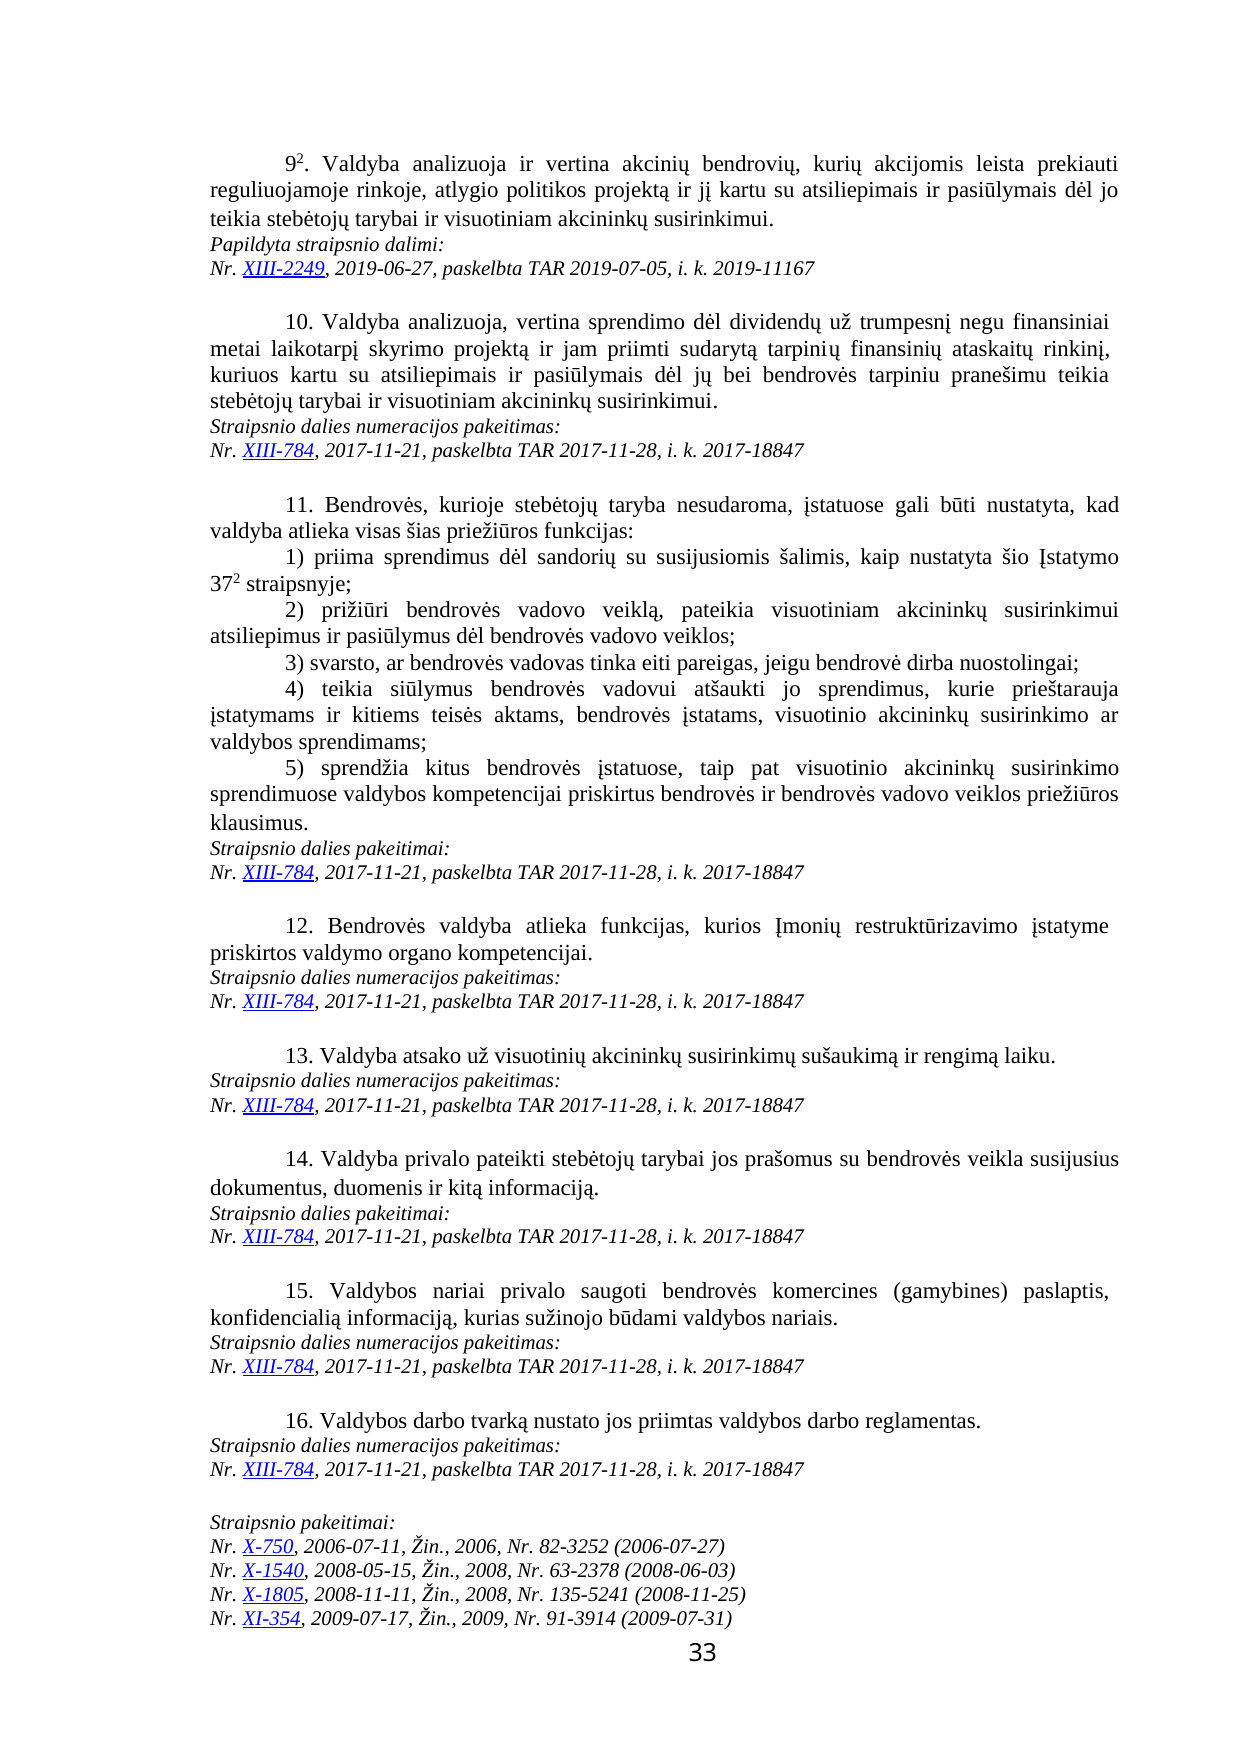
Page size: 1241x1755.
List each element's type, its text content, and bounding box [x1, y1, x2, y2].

text Nr. XIII-2249, 2019-06-27, paskelbta TAR 2019-07-05, i. k. 2019-11167 [210, 256, 1120, 279]
text Nr. XIII-784, 2017-11-21, paskelbta TAR 2017-11-28, i. k. 2017-18847 [210, 1092, 1120, 1117]
text Straipsnio dalies numeracijos pakeitimas: [210, 1330, 1120, 1354]
text 16. Valdybos darbo tvarką nustato jos priimtas valdybos darbo reglamentas. [210, 1407, 1111, 1433]
text Straipsnio dalies numeracijos pakeitimas: [210, 1433, 1120, 1457]
text 92. Valdyba analizuoja ir vertina akcinių bendrovių, kurių akcijomis leista prekiauti reguliuojamoje rinkoje, atlygio politikos projektą ir jį kartu su atsiliepimais ir pasiūlymais dėl jo teikia stebėtojų tarybai ir visuotiniam akcininkų susirinkimui. [210, 150, 1120, 231]
text 3) svarsto, ar bendrovės vadovas tinka eiti pareigas, jeigu bendrovė dirba nuostolingai; [210, 649, 1120, 675]
text Straipsnio dalies numeracijos pakeitimas: [210, 965, 1120, 989]
text Nr. XI-354, 2009-07-17, Žin., 2009, Nr. 91-3914 (2009-07-31) [210, 1606, 1120, 1630]
text 4) teikia siūlymus bendrovės vadovui atšaukti jo sprendimus, kurie prieštarauja įstatymams ir kitiems teisės aktams, bendrovės įstatams, visuotinio akcininkų susirinkimo ar valdybos sprendimams; [210, 675, 1120, 754]
text Nr. XIII-784, 2017-11-21, paskelbta TAR 2017-11-28, i. k. 2017-18847 [210, 1224, 1120, 1248]
text 11. Bendrovės, kurioje stebėtojų taryba nesudaroma, įstatuose gali būti nustatyta, kad valdyba atlieka visas šias priežiūros funkcijas: [210, 491, 1120, 543]
text Nr. XIII-784, 2017-11-21, paskelbta TAR 2017-11-28, i. k. 2017-18847 [210, 860, 1120, 884]
text 14. Valdyba privalo pateikti stebėtojų tarybai jos prašomus su bendrovės veikla susijusius dokumentus, duomenis ir kitą informaciją. [210, 1145, 1120, 1200]
text Nr. XIII-784, 2017-11-21, paskelbta TAR 2017-11-28, i. k. 2017-18847 [210, 1457, 1120, 1481]
text Straipsnio pakeitimai: [210, 1510, 1111, 1534]
text 15. Valdybos nariai privalo saugoti bendrovės komercines (gamybines) paslaptis, konfidencialią informaciją, kurias sužinojo būdami valdybos nariais. [210, 1277, 1111, 1330]
text 13. Valdyba atsako už visuotinių akcininkų susirinkimų sušaukimą ir rengimą laiku. [210, 1042, 1111, 1068]
text 5) sprendžia kitus bendrovės įstatuose, taip pat visuotinio akcininkų susirinkimo sprendimuose valdybos kompetencijai priskirtus bendrovės ir bendrovės vadovo veiklos priežiūros klausimus. [210, 754, 1120, 836]
text Papildyta straipsnio dalimi: [210, 231, 1120, 256]
text 12. Bendrovės valdyba atlieka funkcijas, kurios Įmonių restruktūrizavimo įstatyme priskirtos valdymo organo kompetencijai. [210, 912, 1111, 965]
text Nr. X-1540, 2008-05-15, Žin., 2008, Nr. 63-2378 (2008-06-03) [210, 1558, 1111, 1582]
text 1) priima sprendimus dėl sandorių su susijusiomis šalimis, kaip nustatyta šio Įstatymo 372 straipsnyje; [210, 543, 1120, 596]
text Straipsnio dalies numeracijos pakeitimas: [210, 1068, 1120, 1092]
text Nr. X-1805, 2008-11-11, Žin., 2008, Nr. 135-5241 (2008-11-25) [210, 1582, 1120, 1606]
text Straipsnio dalies pakeitimai: [210, 836, 1120, 860]
text 10. Valdyba analizuoja, vertina sprendimo dėl dividendų už trumpesnį negu finansiniai metai laikotarpį skyrimo projektą ir jam priimti sudarytą tarpinių finansinių ataskaitų rinkinį, kuriuos kartu su atsiliepimais ir pasiūlymais dėl jų bei bendrovės tarpiniu pranešimu teikia stebėtojų tarybai ir visuotiniam akcininkų susirinkimui. [210, 308, 1111, 414]
text Nr. XIII-784, 2017-11-21, paskelbta TAR 2017-11-28, i. k. 2017-18847 [210, 1354, 1120, 1378]
text Nr. X-750, 2006-07-11, Žin., 2006, Nr. 82-3252 (2006-07-27) [210, 1534, 1111, 1558]
text Nr. XIII-784, 2017-11-21, paskelbta TAR 2017-11-28, i. k. 2017-18847 [210, 438, 1120, 462]
text Straipsnio dalies numeracijos pakeitimas: [210, 414, 1120, 438]
text Nr. XIII-784, 2017-11-21, paskelbta TAR 2017-11-28, i. k. 2017-18847 [210, 989, 1120, 1013]
text Straipsnio dalies pakeitimai: [210, 1200, 1120, 1224]
text 2) prižiūri bendrovės vadovo veiklą, pateikia visuotiniam akcininkų susirinkimui atsiliepimus ir pasiūlymus dėl bendrovės vadovo veiklos; [210, 596, 1120, 649]
